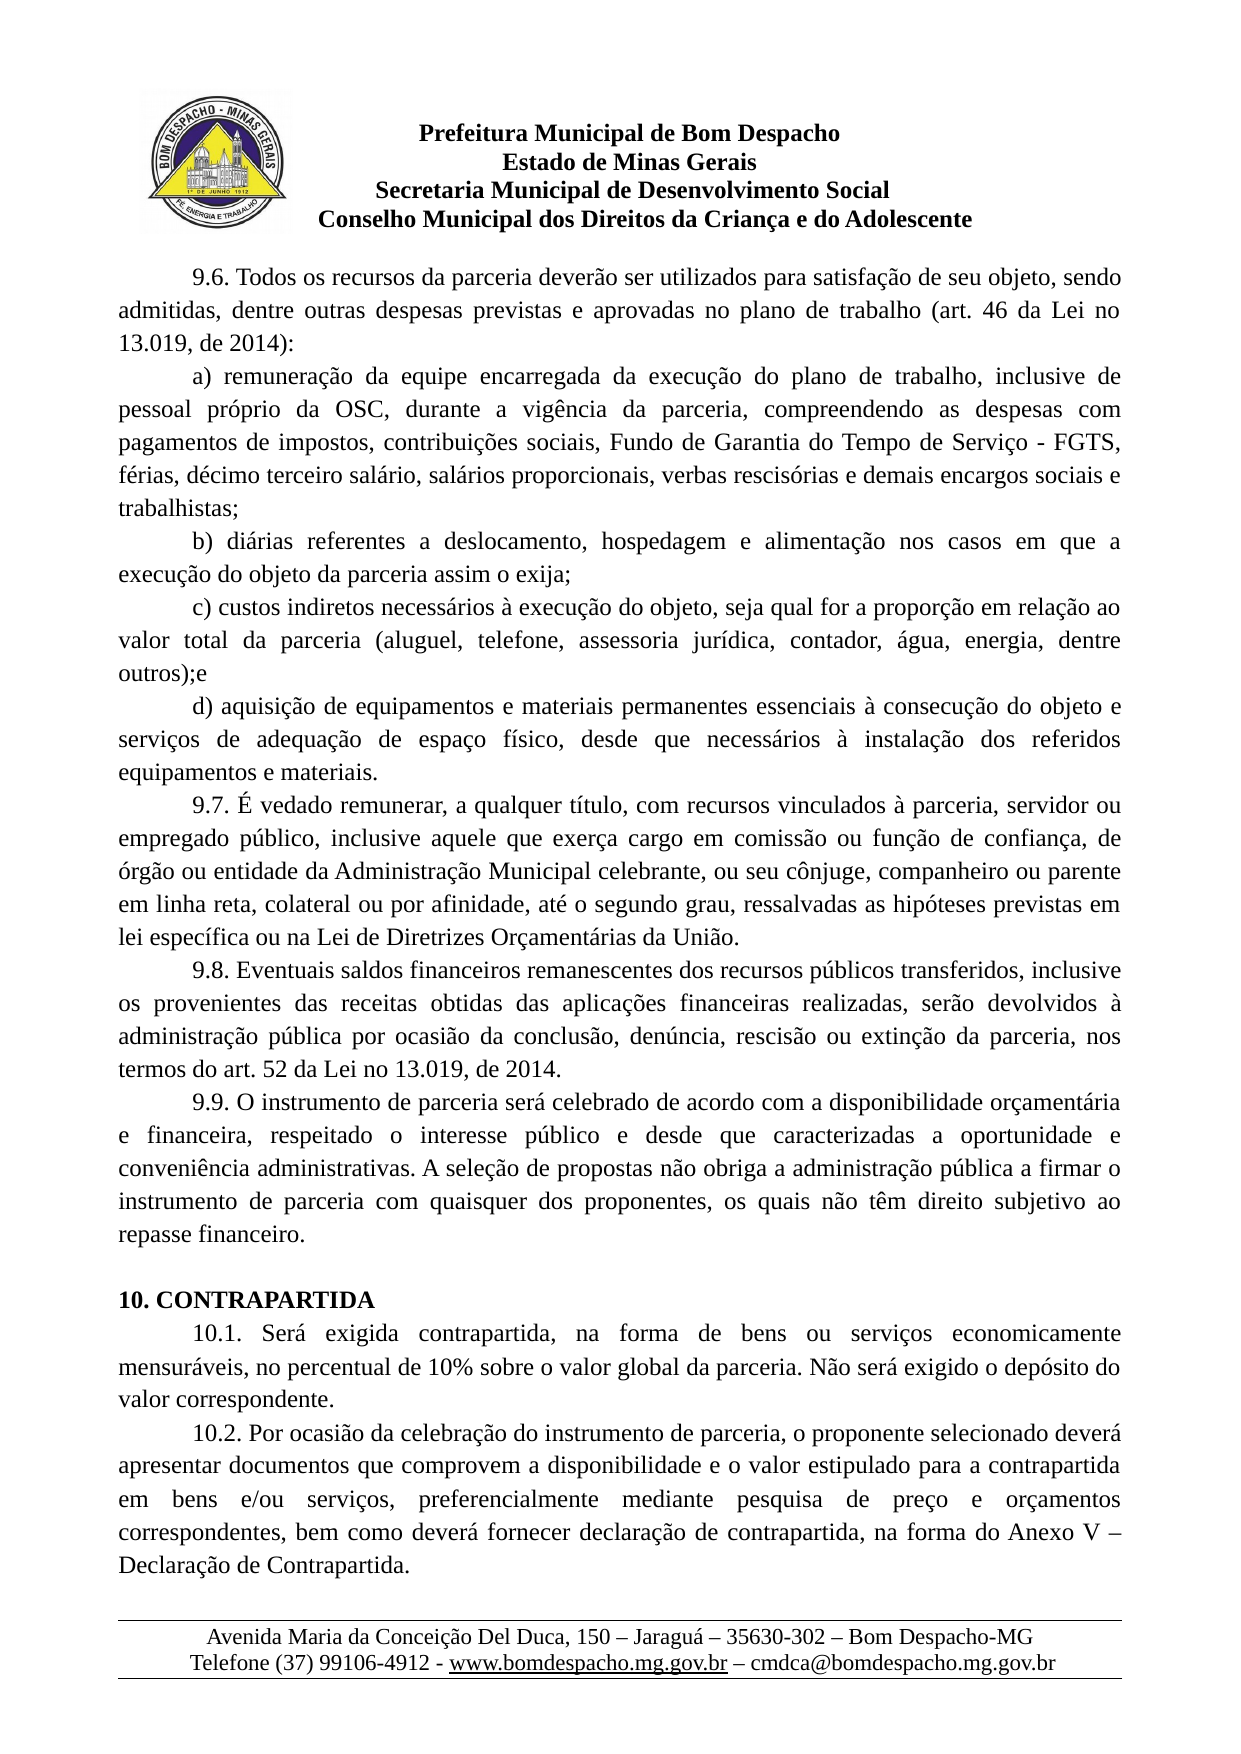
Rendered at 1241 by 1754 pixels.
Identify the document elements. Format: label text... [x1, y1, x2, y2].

text 9.7. É vedado remunerar, a qualquer título, com recursos vinculados à parceria, servidor ou empregado público, inclusive aquele que exerça cargo em comissão ou função de confiança, de órgão ou entidade da Administração Municipal celebrante, ou seu cônjuge, companheiro ou parente em linha reta, colateral ou por afinidade, até o segundo grau, ressalvadas as hipóteses previstas em lei específica ou na Lei de Diretrizes Orçamentárias da União. [118, 790, 1122, 951]
text 9.6. Todos os recursos da parceria deverão ser utilizados para satisfação de seu objeto, sendo admitidas, dentre outras despesas previstas e aprovadas no plano de trabalho (art. 46 da Lei no 13.019, de 2014): [118, 262, 1122, 357]
picture [139, 88, 293, 234]
text b) diárias referentes a deslocamento, hospedagem e alimentação nos casos em que a execução do objeto da parceria assim o exija; [118, 526, 1122, 588]
text a) remuneração da equipe encarregada da execução do plano de trabalho, inclusive de pessoal próprio da OSC, durante a vigência da parceria, compreendendo as despesas com pagamentos de impostos, contribuições sociais, Fundo de Garantia do Tempo de Serviço - FGTS, férias, décimo terceiro salário, salários proporcionais, verbas rescisórias e demais encargos sociais e trabalhistas; [118, 361, 1122, 522]
text 10.1. Será exigida contrapartida, na forma de bens ou serviços economicamente mensuráveis, no percentual de 10% sobre o valor global da parceria. Não será exigido o depósito do valor correspondente. [118, 1318, 1122, 1413]
text 9.9. O instrumento de parceria será celebrado de acordo com a disponibilidade orçamentária e financeira, respeitado o interesse público e desde que caracterizadas a oportunidade e conveniência administrativas. A seleção de propostas não obriga a administração pública a firmar o instrumento de parceria com quaisquer dos proponentes, os quais não têm direito subjetivo ao repasse financeiro. [118, 1087, 1122, 1248]
text 10. CONTRAPARTIDA [118, 1286, 1122, 1314]
text 9.8. Eventuais saldos financeiros remanescentes dos recursos públicos transferidos, inclusive os provenientes das receitas obtidas das aplicações financeiras realizadas, serão devolvidos à administração pública por ocasião da conclusão, denúncia, rescisão ou extinção da parceria, nos termos do art. 52 da Lei no 13.019, de 2014. [118, 955, 1122, 1083]
text 10.2. Por ocasião da celebração do instrumento de parceria, o proponente selecionado deverá apresentar documentos que comprovem a disponibilidade e o valor estipulado para a contrapartida em bens e/ou serviços, preferencialmente mediante pesquisa de preço e orçamentos correspondentes, bem como deverá fornecer declaração de contrapartida, na forma do Anexo V – Declaração de Contrapartida. [118, 1418, 1122, 1578]
text c) custos indiretos necessários à execução do objeto, seja qual for a proporção em relação ao valor total da parceria (aluguel, telefone, assessoria jurídica, contador, água, energia, dentre outros);e [118, 592, 1122, 687]
text d) aquisição de equipamentos e materiais permanentes essenciais à consecução do objeto e serviços de adequação de espaço físico, desde que necessários à instalação dos referidos equipamentos e materiais. [118, 691, 1122, 786]
